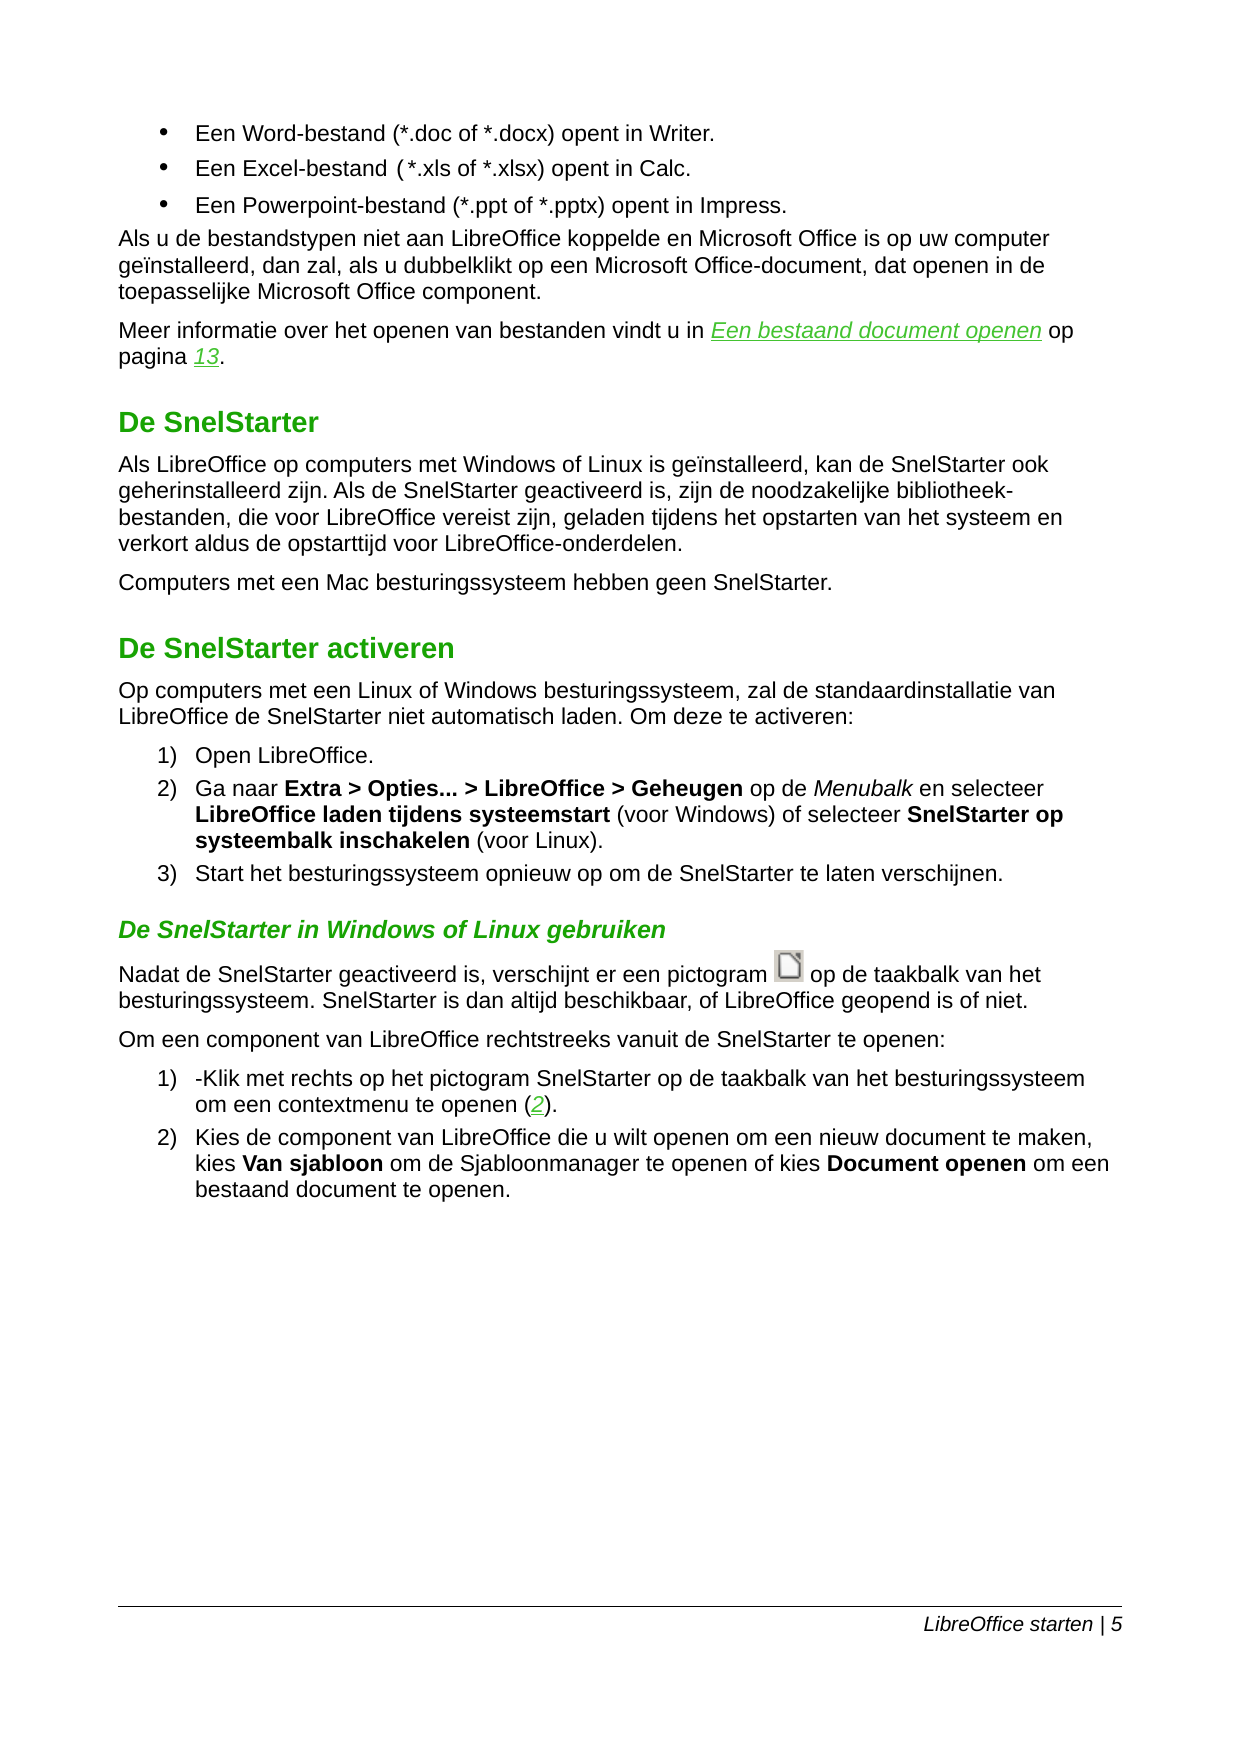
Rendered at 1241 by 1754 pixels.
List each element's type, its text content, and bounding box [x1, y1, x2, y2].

text Nadat de SnelStarter geactiveerd is, verschijnt er een pictogram op de taakbalk van het besturingssysteem. SnelStarter is dan altijd beschikbaar, of LibreOffice geopend is of niet. [118, 951, 1122, 1013]
text Computers met een Mac besturingssysteem hebben geen SnelStarter. [118, 569, 1122, 595]
list -Klik met rechts op het pictogram SnelStarter op de taakbalk van het besturingssysteem om een contextmenu te openen (Afbeelding 2). [177, 1064, 1122, 1117]
list Start het besturingssysteem opnieuw op om de SnelStarter te laten verschijnen. [177, 860, 1122, 886]
list Open LibreOffice. [177, 742, 1122, 768]
text Als LibreOffice op computers met Windows of Linux is geïnstalleerd, kan de SnelStarter ook geherinstalleerd zijn. Als de SnelStarter geactiveerd is, zijn de noodzakelijke bibliotheek-bestanden, die voor LibreOffice vereist zijn, geladen tijdens het opstarten van het systeem en verkort aldus de opstarttijd voor LibreOffice-onderdelen. [118, 451, 1122, 556]
text Als u de bestandstypen niet aan LibreOffice koppelde en Microsoft Office is op uw computer geïnstalleerd, dan zal, als u dubbelklikt op een Microsoft Office-document, dat openen in de toepasselijke Microsoft Office component. [118, 225, 1122, 304]
list Kies de component van LibreOffice die u wilt openen om een nieuw document te maken, kies Van sjabloon om de Sjabloonmanager te openen of kies Document openen om een bestaand document te openen. [177, 1123, 1122, 1203]
picture [774, 950, 804, 982]
list Een Powerpoint-bestand (*.ppt of *.pptx) opent in Impress. [156, 190, 1122, 219]
subtitle De SnelStarter [118, 405, 1122, 439]
subtitle De SnelStarter activeren [118, 631, 1122, 664]
list Een Word-bestand (*.doc of *.docx) opent in Writer. [156, 118, 1122, 147]
text Meer informatie over het openen van bestanden vindt u in Een bestaand document openen op pagina 13. [118, 317, 1122, 369]
list Ga naar Extra > Opties... > LibreOffice > Geheugen op de Menubalk en selecteer LibreOffice laden tijdens systeemstart (voor Windows) of selecteer SnelStarter op systeembalk inschakelen (voor Linux). [177, 774, 1122, 854]
subtitle De SnelStarter in Windows of Linux gebruiken [118, 916, 1122, 944]
text Op computers met een Linux of Windows besturingssysteem, zal de standaardinstallatie van LibreOffice de SnelStarter niet automatisch laden. Om deze te activeren: [118, 677, 1122, 729]
list Een Excel-bestand (*.xls of *.xlsx) opent in Calc. [156, 153, 1122, 184]
text Om een component van LibreOffice rechtstreeks vanuit de SnelStarter te openen: [118, 1026, 1122, 1052]
